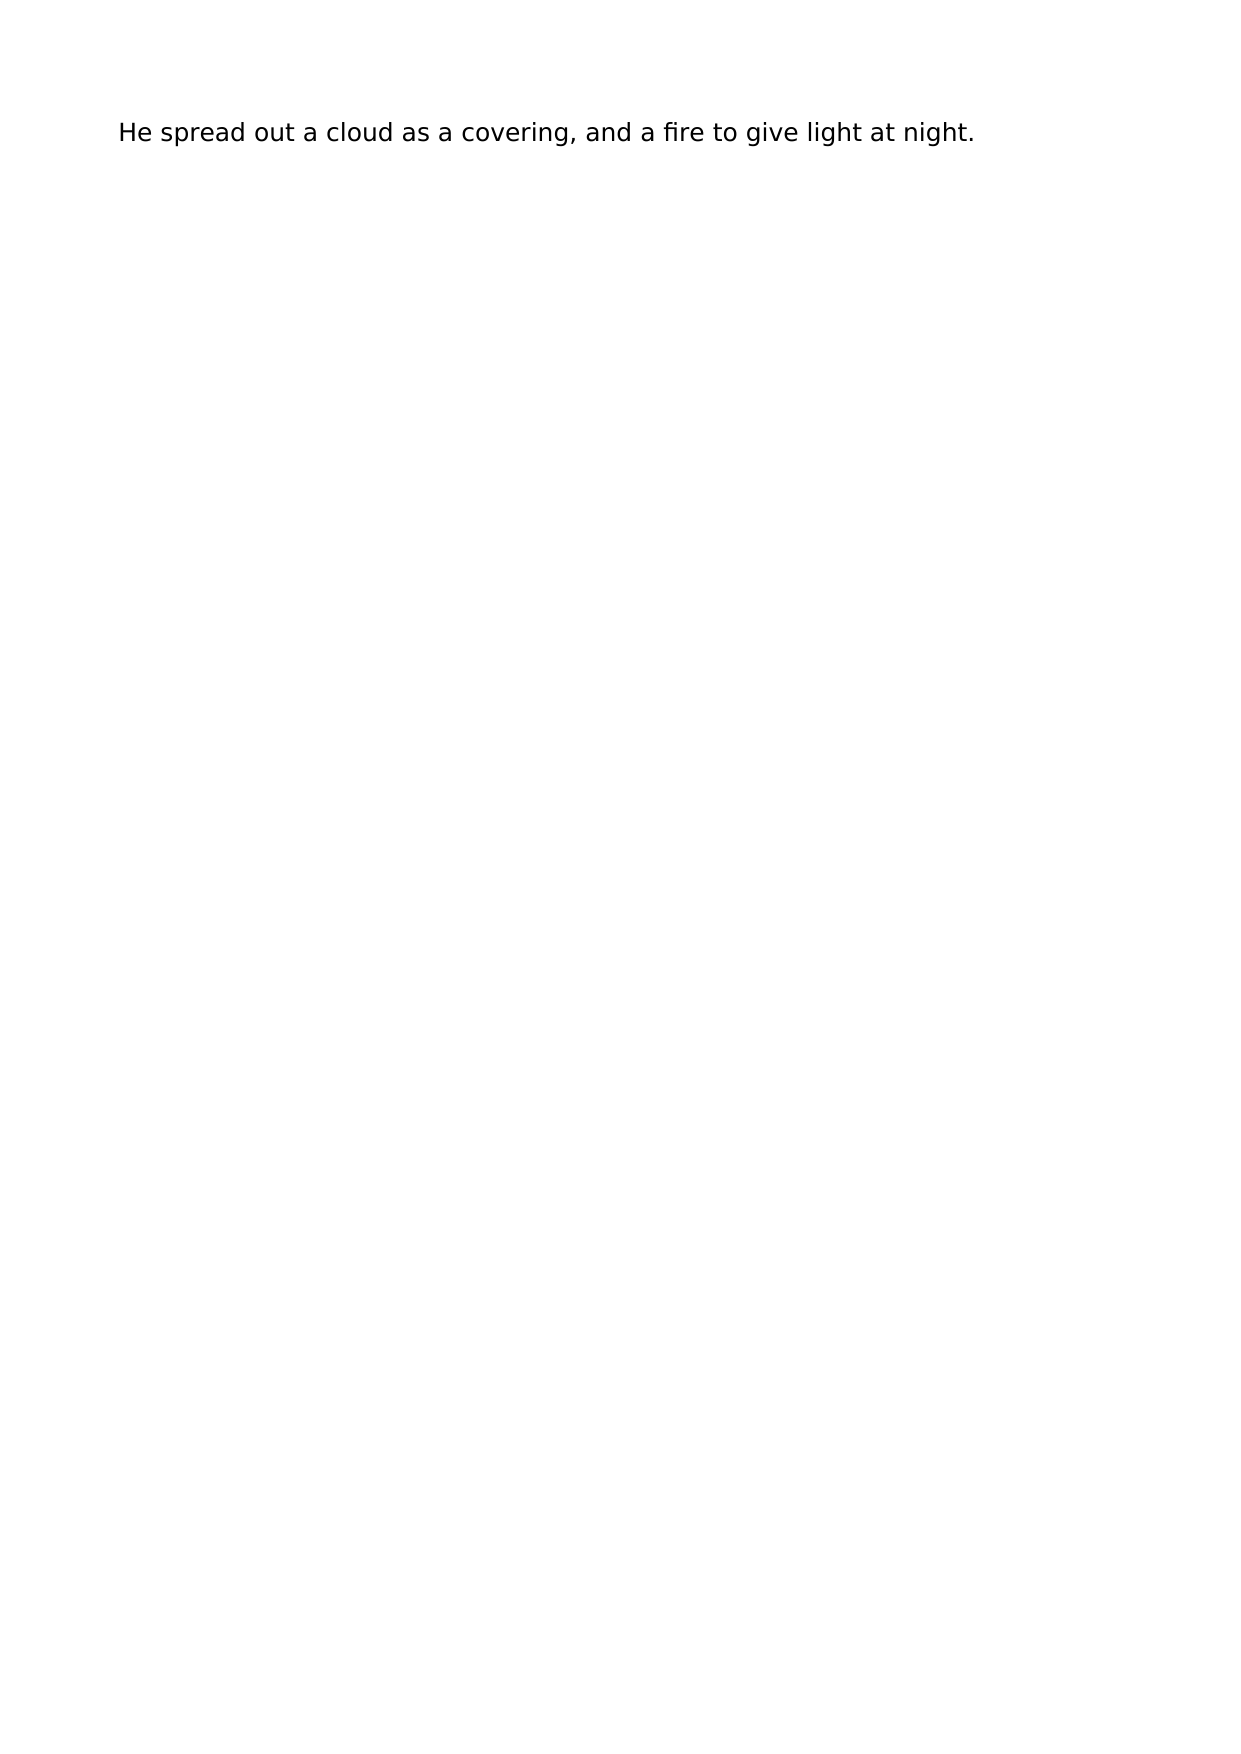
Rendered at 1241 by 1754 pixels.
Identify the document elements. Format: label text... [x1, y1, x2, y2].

text He spread out a cloud as a covering, and a fire to give light at night. [118, 118, 1122, 147]
